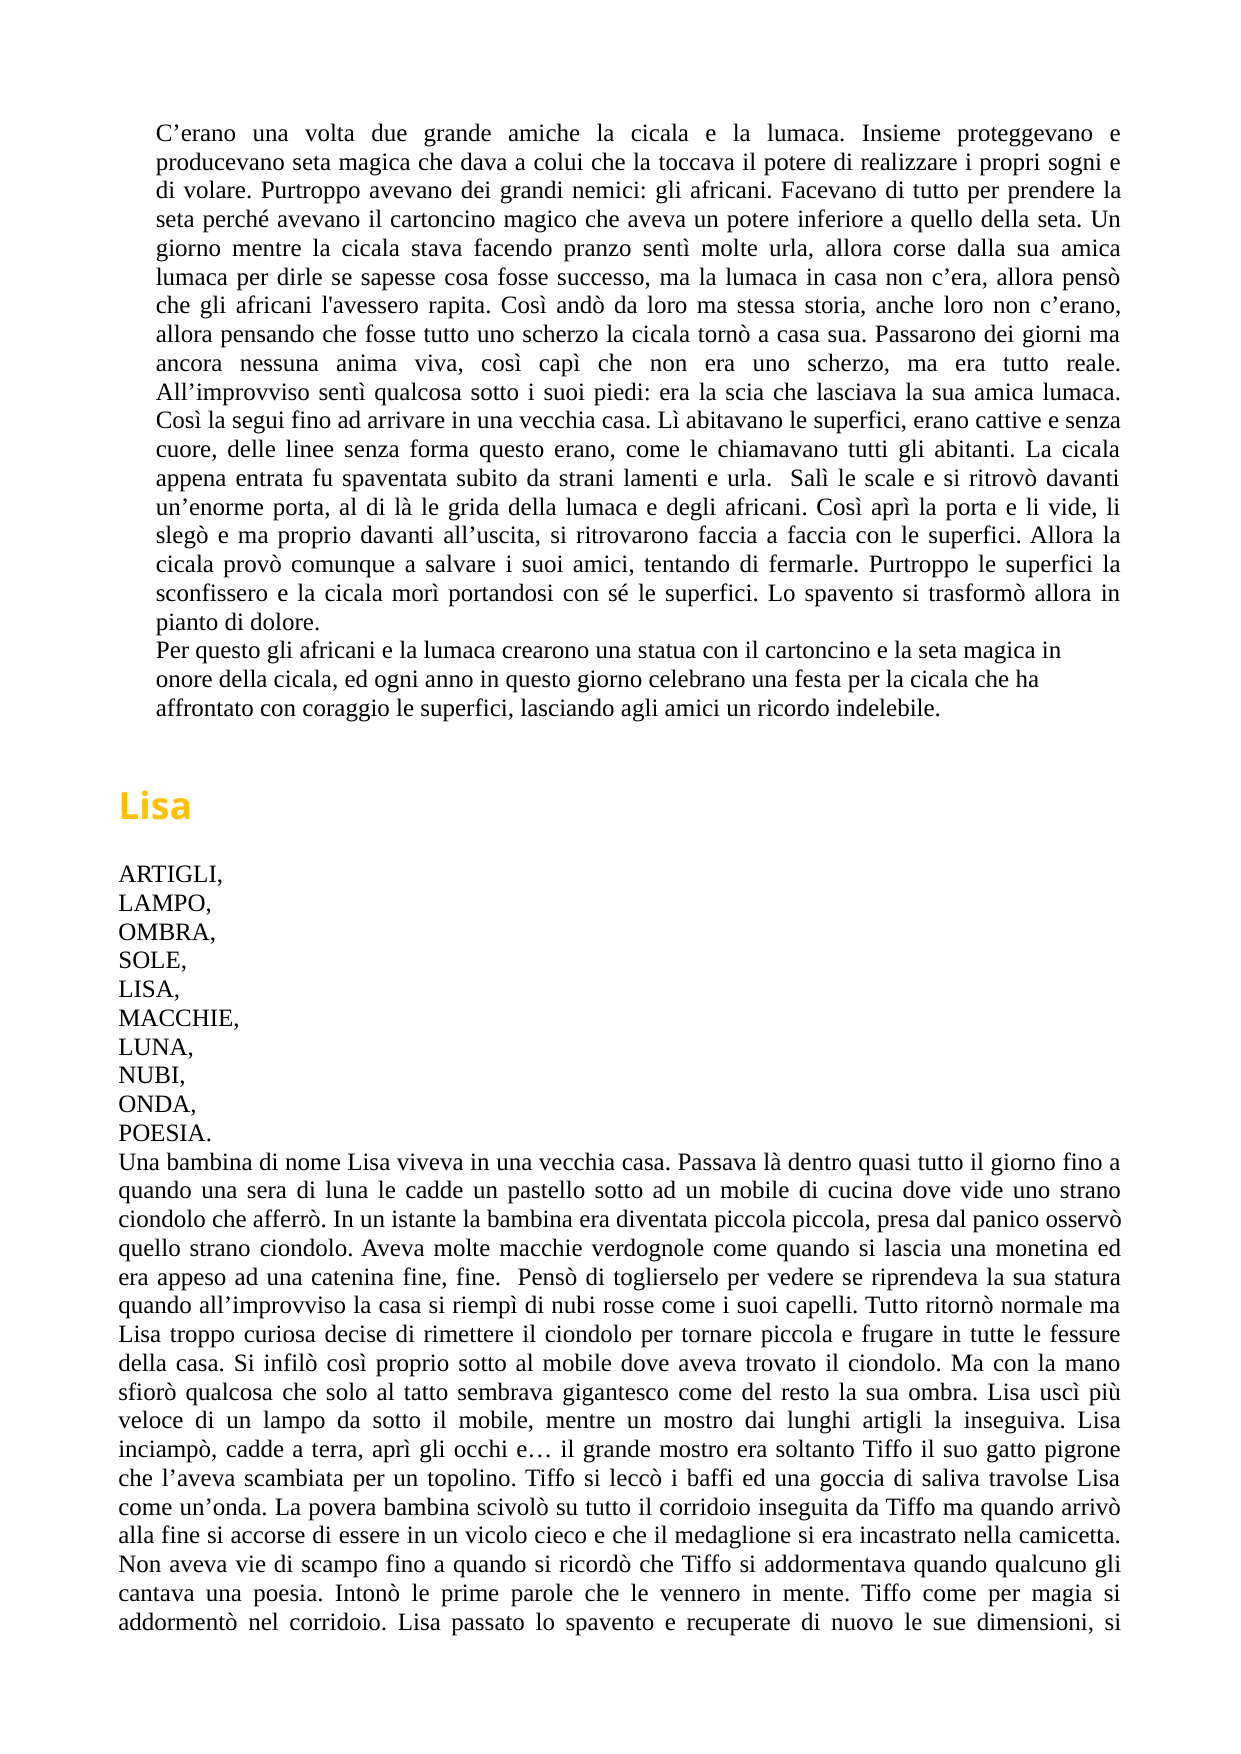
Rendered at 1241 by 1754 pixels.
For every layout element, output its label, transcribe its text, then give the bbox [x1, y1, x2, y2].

text NUBI, [118, 1060, 1122, 1089]
text LISA, [118, 974, 1122, 1003]
text POESIA. [118, 1118, 1122, 1147]
text ONDA, [118, 1089, 1122, 1118]
text LAMPO, [118, 888, 1122, 917]
text C’erano una volta due grande amiche la cicala e la lumaca. Insieme proteggevano e producevano seta magica che dava a colui che la toccava il potere di realizzare i propri sogni e di volare. Purtroppo avevano dei grandi nemici: gli africani. Facevano di tutto per prendere la seta perché avevano il cartoncino magico che aveva un potere inferiore a quello della seta. Un giorno mentre la cicala stava facendo pranzo sentì molte urla, allora corse dalla sua amica lumaca per dirle se sapesse cosa fosse successo, ma la lumaca in casa non c’era, allora pensò che gli africani l'avessero rapita. Così andò da loro ma stessa storia, anche loro non c’erano, allora pensando che fosse tutto uno scherzo la cicala tornò a casa sua. Passarono dei giorni ma ancora nessuna anima viva, così capì che non era uno scherzo, ma era tutto reale. All’improvviso sentì qualcosa sotto i suoi piedi: era la scia che lasciava la sua amica lumaca. Così la segui fino ad arrivare in una vecchia casa. Lì abitavano le superfici, erano cattive e senza cuore, delle linee senza forma questo erano, come le chiamavano tutti gli abitanti. La cicala appena entrata fu spaventata subito da strani lamenti e urla. Salì le scale e si ritrovò davanti un’enorme porta, al di là le grida della lumaca e degli africani. Così aprì la porta e li vide, li slegò e ma proprio davanti all’uscita, si ritrovarono faccia a faccia con le superfici. Allora la cicala provò comunque a salvare i suoi amici, tentando di fermarle. Purtroppo le superfici la sconfissero e la cicala morì portandosi con sé le superfici. Lo spavento si trasformò allora in pianto di dolore. [156, 118, 1122, 636]
text Lisa [118, 779, 1122, 830]
text Una bambina di nome Lisa viveva in una vecchia casa. Passava là dentro quasi tutto il giorno fino a quando una sera di luna le cadde un pastello sotto ad un mobile di cucina dove vide uno strano ciondolo che afferrò. In un istante la bambina era diventata piccola piccola, presa dal panico osservò quello strano ciondolo. Aveva molte macchie verdognole come quando si lascia una monetina ed era appeso ad una catenina fine, fine. Pensò di toglierselo per vedere se riprendeva la sua statura quando all’improvviso la casa si riempì di nubi rosse come i suoi capelli. Tutto ritornò normale ma Lisa troppo curiosa decise di rimettere il ciondolo per tornare piccola e frugare in tutte le fessure della casa. Si infilò così proprio sotto al mobile dove aveva trovato il ciondolo. Ma con la mano sfiorò qualcosa che solo al tatto sembrava gigantesco come del resto la sua ombra. Lisa uscì più veloce di un lampo da sotto il mobile, mentre un mostro dai lunghi artigli la inseguiva. Lisa inciampò, cadde a terra, aprì gli occhi e… il grande mostro era soltanto Tiffo il suo gatto pigrone che l’aveva scambiata per un topolino. Tiffo si leccò i baffi ed una goccia di saliva travolse Lisa come un’onda. La povera bambina scivolò su tutto il corridoio inseguita da Tiffo ma quando arrivò alla fine si accorse di essere in un vicolo cieco e che il medaglione si era incastrato nella camicetta. Non aveva vie di scampo fino a quando si ricordò che Tiffo si addormentava quando qualcuno gli cantava una poesia. Intonò le prime parole che le vennero in mente. Tiffo come per magia si addormentò nel corridoio. Lisa passato lo spavento e recuperate di nuovo le sue dimensioni, si [118, 1147, 1122, 1635]
text LUNA, [118, 1032, 1122, 1060]
text ARTIGLI, [118, 859, 1122, 888]
text SOLE, [118, 945, 1122, 974]
text MACCHIE, [118, 1003, 1122, 1032]
text Per questo gli africani e la lumaca crearono una statua con il cartoncino e la seta magica in onore della cicala, ed ogni anno in questo giorno celebrano una festa per la cicala che ha affrontato con coraggio le superfici, lasciando agli amici un ricordo indelebile. [156, 636, 1122, 722]
text OMBRA, [118, 917, 1122, 945]
